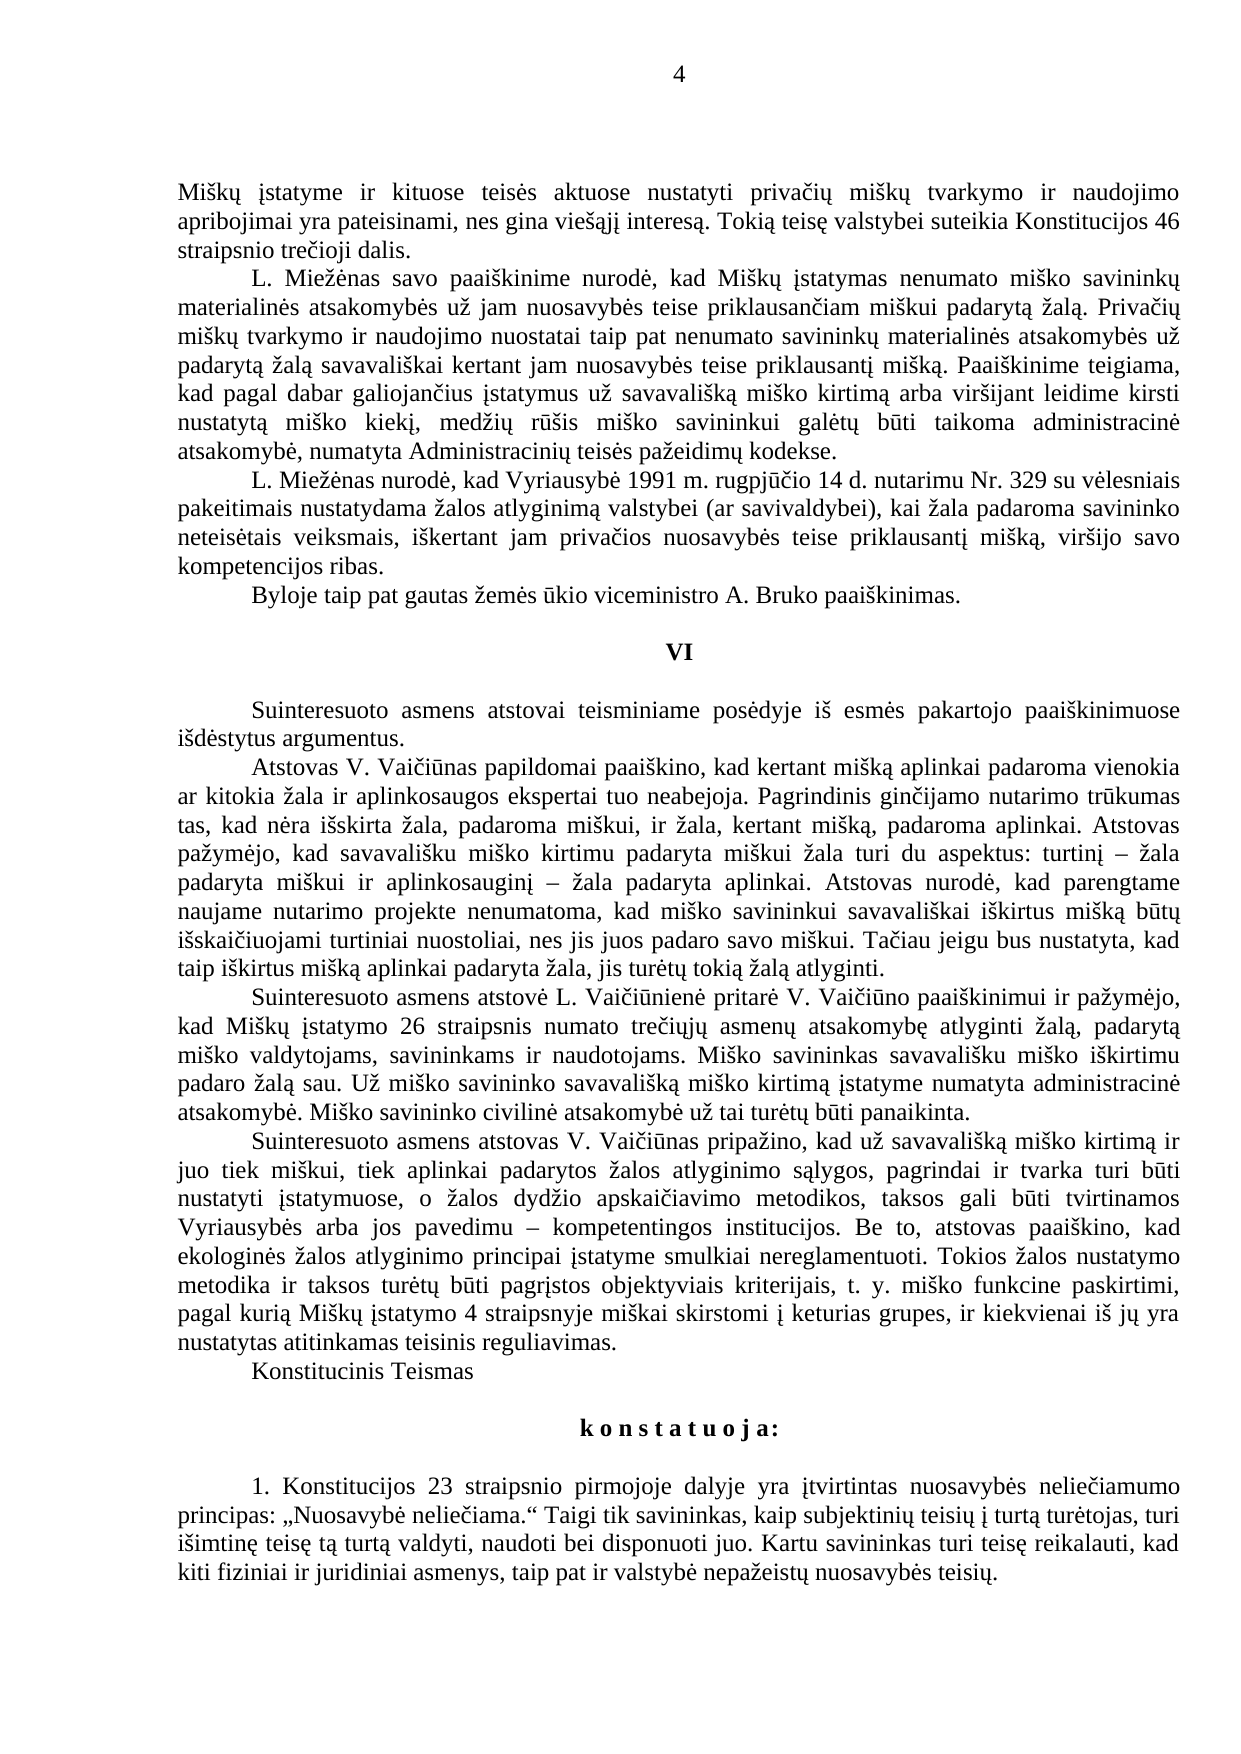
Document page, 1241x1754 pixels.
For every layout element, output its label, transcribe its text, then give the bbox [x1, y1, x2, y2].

text Atstovas V. Vaičiūnas papildomai paaiškino, kad kertant mišką aplinkai padaroma vienokia ar kitokia žala ir aplinkosaugos ekspertai tuo neabejoja. Pagrindinis ginčijamo nutarimo trūkumas tas, kad nėra išskirta žala, padaroma miškui, ir žala, kertant mišką, padaroma aplinkai. Atstovas pažymėjo, kad savavališku miško kirtimu padaryta miškui žala turi du aspektus: turtinį – žala padaryta miškui ir aplinkosauginį – žala padaryta aplinkai. Atstovas nurodė, kad parengtame naujame nutarimo projekte nenumatoma, kad miško savininkui savavališkai iškirtus mišką būtų išskaičiuojami turtiniai nuostoliai, nes jis juos padaro savo miškui. Tačiau jeigu bus nustatyta, kad taip iškirtus mišką aplinkai padaryta žala, jis turėtų tokią žalą atlyginti. [177, 752, 1181, 982]
text L. Miežėnas nurodė, kad Vyriausybė 1991 m. rugpjūčio 14 d. nutarimu Nr. 329 su vėlesniais pakeitimais nustatydama žalos atlyginimą valstybei (ar savivaldybei), kai žala padaroma savininko neteisėtais veiksmais, iškertant jam privačios nuosavybės teise priklausantį mišką, viršijo savo kompetencijos ribas. [177, 465, 1181, 580]
text L. Miežėnas savo paaiškinime nurodė, kad Miškų įstatymas nenumato miško savininkų materialinės atsakomybės už jam nuosavybės teise priklausančiam miškui padarytą žalą. Privačių miškų tvarkymo ir naudojimo nuostatai taip pat nenumato savininkų materialinės atsakomybės už padarytą žalą savavališkai kertant jam nuosavybės teise priklausantį mišką. Paaiškinime teigiama, kad pagal dabar galiojančius įstatymus už savavališką miško kirtimą arba viršijant leidime kirsti nustatytą miško kiekį, medžių rūšis miško savininkui galėtų būti taikoma administracinė atsakomybė, numatyta Administracinių teisės pažeidimų kodekse. [177, 263, 1181, 465]
text Byloje taip pat gautas žemės ūkio viceministro A. Bruko paaiškinimas. [177, 580, 1181, 608]
text Konstitucinis Teismas [177, 1356, 1181, 1385]
text Suinteresuoto asmens atstovai teisminiame posėdyje iš esmės pakartojo paaiškinimuose išdėstytus argumentus. [177, 695, 1181, 752]
text Suinteresuoto asmens atstovas V. Vaičiūnas pripažino, kad už savavališką miško kirtimą ir juo tiek miškui, tiek aplinkai padarytos žalos atlyginimo sąlygos, pagrindai ir tvarka turi būti nustatyti įstatymuose, o žalos dydžio apskaičiavimo metodikos, taksos gali būti tvirtinamos Vyriausybės arba jos pavedimu – kompetentingos institucijos. Be to, atstovas paaiškino, kad ekologinės žalos atlyginimo principai įstatyme smulkiai nereglamentuoti. Tokios žalos nustatymo metodika ir taksos turėtų būti pagrįstos objektyviais kriterijais, t. y. miško funkcine paskirtimi, pagal kurią Miškų įstatymo 4 straipsnyje miškai skirstomi į keturias grupes, ir kiekvienai iš jų yra nustatytas atitinkamas teisinis reguliavimas. [177, 1126, 1181, 1356]
text Suinteresuoto asmens atstovė L. Vaičiūnienė pritarė V. Vaičiūno paaiškinimui ir pažymėjo, kad Miškų įstatymo 26 straipsnis numato trečiųjų asmenų atsakomybę atlyginti žalą, padarytą miško valdytojams, savininkams ir naudotojams. Miško savininkas savavališku miško iškirtimu padaro žalą sau. Už miško savininko savavališką miško kirtimą įstatyme numatyta administracinė atsakomybė. Miško savininko civilinė atsakomybė už tai turėtų būti panaikinta. [177, 982, 1181, 1126]
text Miškų įstatyme ir kituose teisės aktuose nustatyti privačių miškų tvarkymo ir naudojimo apribojimai yra pateisinami, nes gina viešąjį interesą. Tokią teisę valstybei suteikia Konstitucijos 46 straipsnio trečioji dalis. [177, 177, 1181, 263]
text konstatuoja: [177, 1413, 1181, 1442]
text 1. Konstitucijos 23 straipsnio pirmojoje dalyje yra įtvirtintas nuosavybės neliečiamumo principas: „Nuosavybė neliečiama.“ Taigi tik savininkas, kaip subjektinių teisių į turtą turėtojas, turi išimtinę teisę tą turtą valdyti, naudoti bei disponuoti juo. Kartu savininkas turi teisę reikalauti, kad kiti fiziniai ir juridiniai asmenys, taip pat ir valstybė nepažeistų nuosavybės teisių. [177, 1471, 1181, 1586]
text VI [177, 637, 1181, 666]
